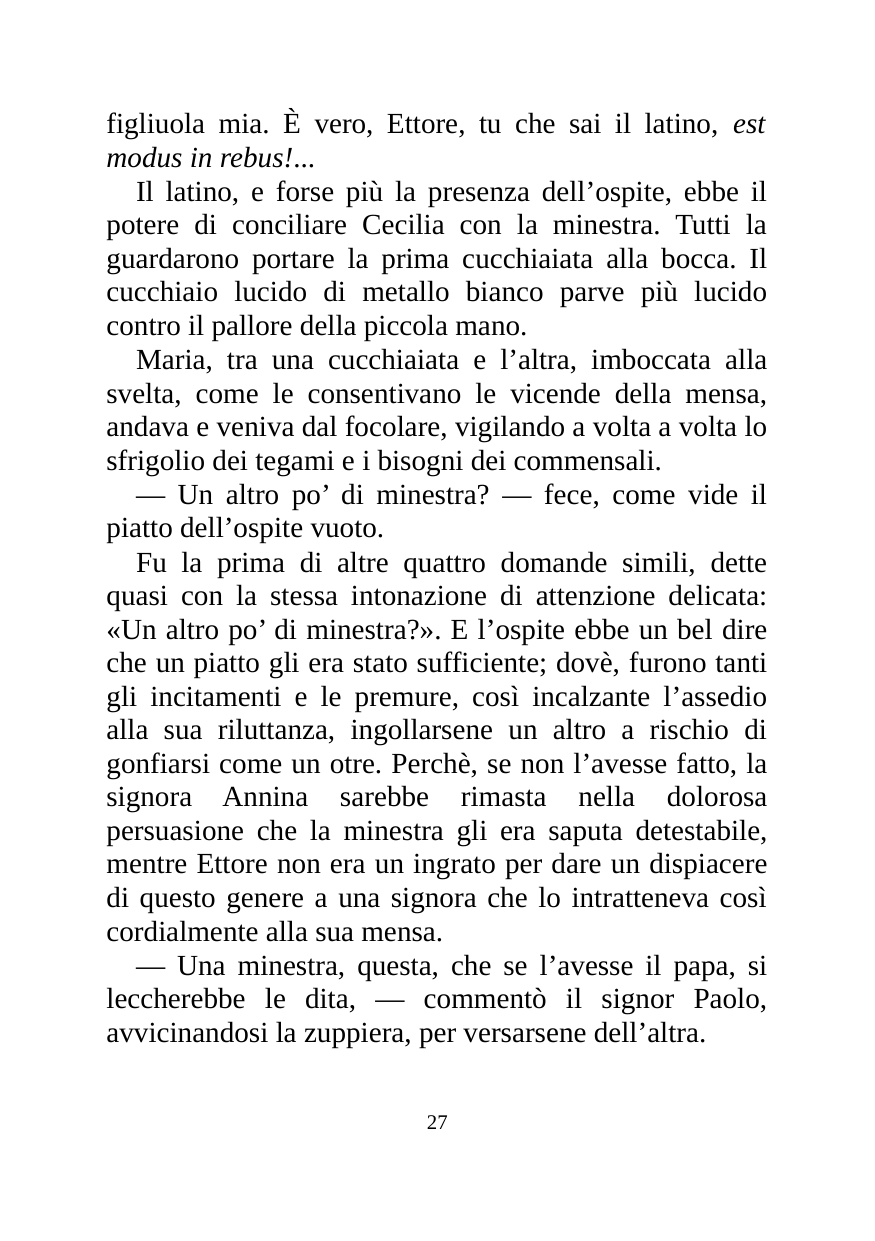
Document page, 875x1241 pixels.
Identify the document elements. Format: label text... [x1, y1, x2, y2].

text Il latino, e forse più la presenza dell’ospite, ebbe il potere di conciliare Cecilia con la minestra. Tutti la guardarono portare la prima cucchiaiata alla bocca. Il cucchiaio lucido di metallo bianco parve più lucido contro il pallore della piccola mano. [106, 174, 768, 342]
text Fu la prima di altre quattro domande simili, dette quasi con la stessa intonazione di attenzione delicata: «Un altro po’ di minestra?». E l’ospite ebbe un bel dire che un piatto gli era stato sufficiente; dovè, furono tanti gli incitamenti e le premure, così incalzante l’assedio alla sua riluttanza, ingollarsene un altro a rischio di gonfiarsi come un otre. Perchè, se non l’avesse fatto, la signora Annina sarebbe rimasta nella dolorosa persuasione che la minestra gli era saputa detestabile, mentre Ettore non era un ingrato per dare un dispiacere di questo genere a una signora che lo intratteneva così cordialmente alla sua mensa. [106, 545, 768, 947]
text figliuola mia. È vero, Ettore, tu che sai il latino, est modus in rebus!... [106, 106, 768, 173]
text Maria, tra una cucchiaiata e l’altra, imboccata alla svelta, come le consentivano le vicende della mensa, andava e veniva dal focolare, vigilando a volta a volta lo sfrigolio dei tegami e i bisogni dei commensali. [106, 342, 768, 476]
text — Un altro po’ di minestra? — fece, come vide il piatto dell’ospite vuoto. [106, 477, 768, 544]
text — Una minestra, questa, che se l’avesse il papa, si leccherebbe le dita, — commentò il signor Paolo, avvicinandosi la zuppiera, per versarsene dell’altra. [106, 948, 768, 1048]
